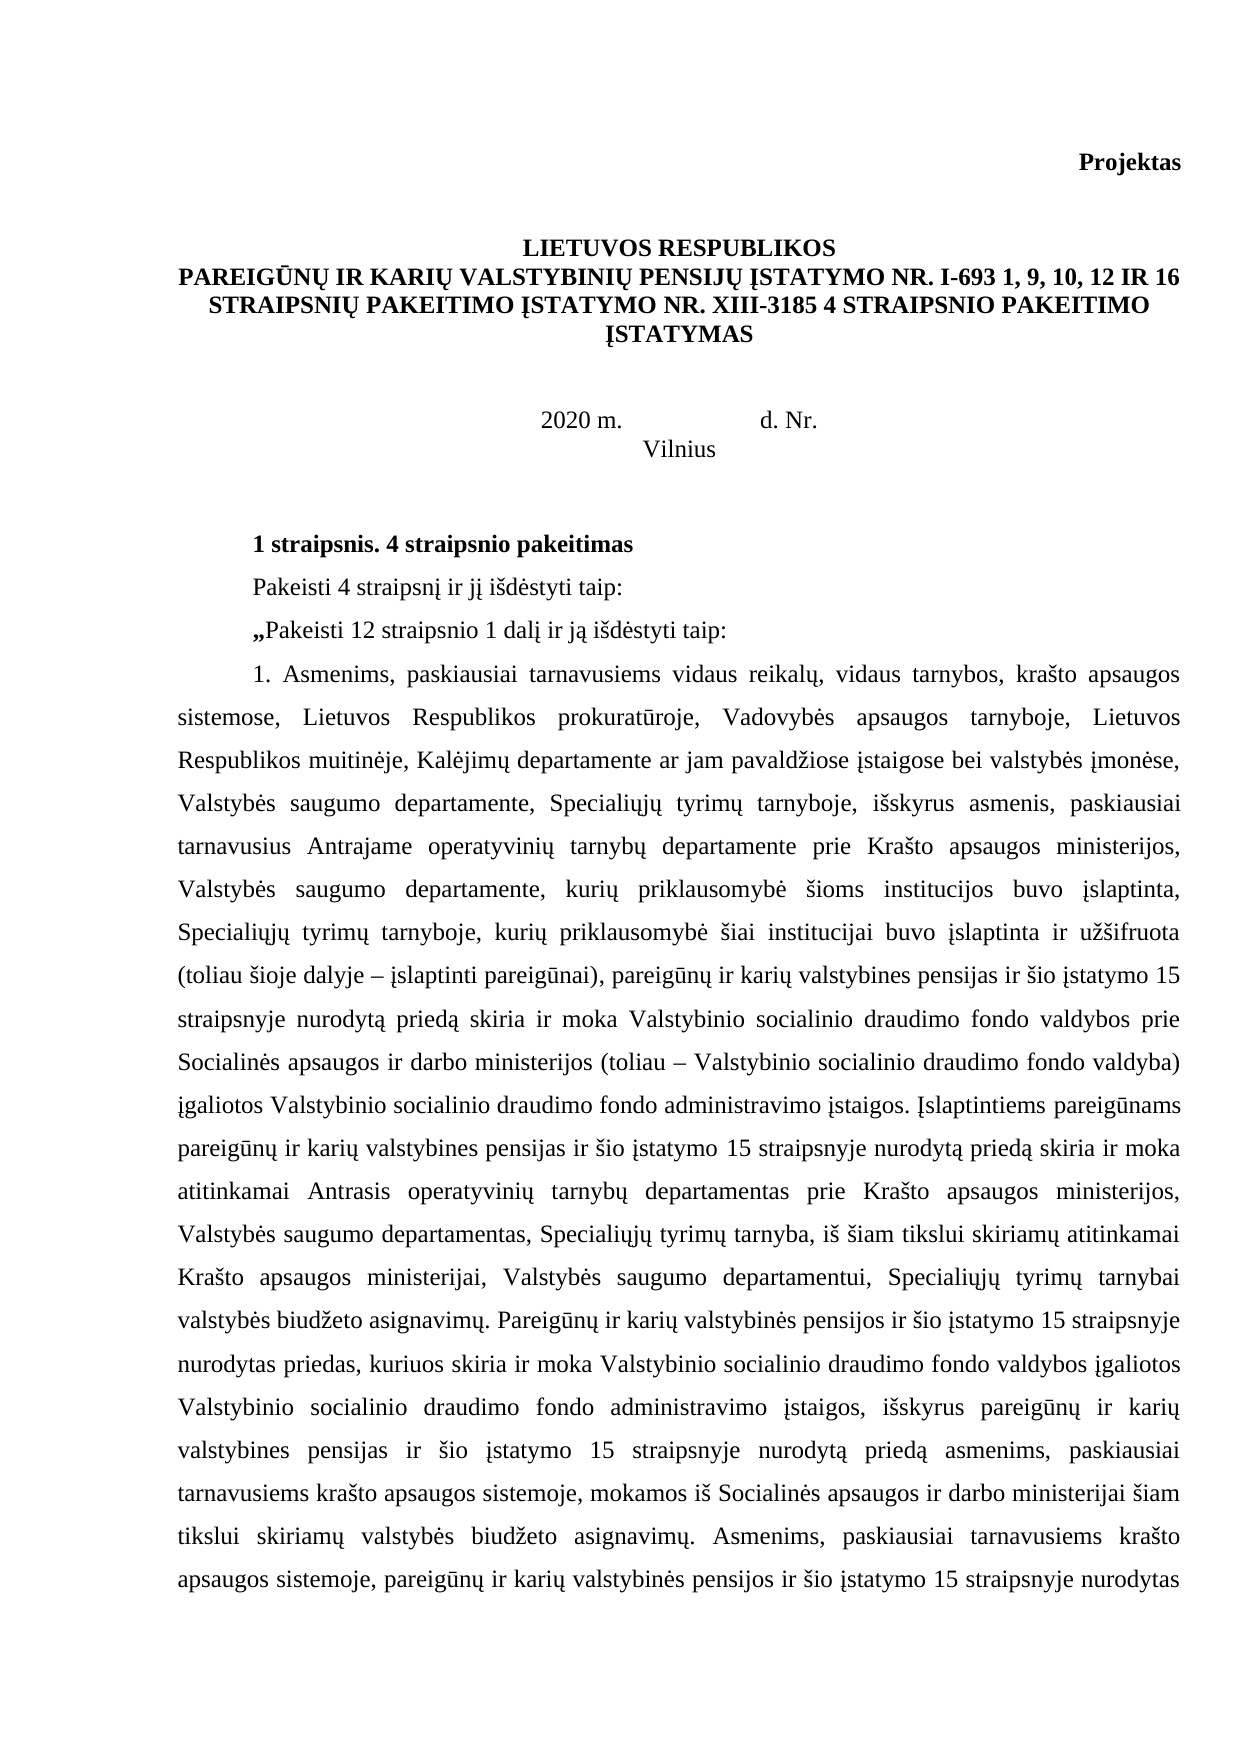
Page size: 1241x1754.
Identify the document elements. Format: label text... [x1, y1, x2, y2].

text Vilnius [177, 434, 1181, 463]
text 1 straipsnis. 4 straipsnio pakeitimas [177, 529, 1181, 558]
text 2020 m. d. Nr. [177, 406, 1181, 434]
text 1. Asmenims, paskiausiai tarnavusiems vidaus reikalų, vidaus tarnybos, krašto apsaugos sistemose, Lietuvos Respublikos prokuratūroje, Vadovybės apsaugos tarnyboje, Lietuvos Respublikos muitinėje, Kalėjimų departamente ar jam pavaldžiose įstaigose bei valstybės įmonėse, Valstybės saugumo departamente, Specialiųjų tyrimų tarnyboje, išskyrus asmenis, paskiausiai tarnavusius Antrajame operatyvinių tarnybų departamente prie Krašto apsaugos ministerijos, Valstybės saugumo departamente, kurių priklausomybė šioms institucijos buvo įslaptinta, Specialiųjų tyrimų tarnyboje, kurių priklausomybė šiai institucijai buvo įslaptinta ir užšifruota (toliau šioje dalyje – įslaptinti pareigūnai), pareigūnų ir karių valstybines pensijas ir šio įstatymo 15 straipsnyje nurodytą priedą skiria ir moka Valstybinio socialinio draudimo fondo valdybos prie Socialinės apsaugos ir darbo ministerijos (toliau – Valstybinio socialinio draudimo fondo valdyba) įgaliotos Valstybinio socialinio draudimo fondo administravimo įstaigos. Įslaptintiems pareigūnams pareigūnų ir karių valstybines pensijas ir šio įstatymo 15 straipsnyje nurodytą priedą skiria ir moka atitinkamai Antrasis operatyvinių tarnybų departamentas prie Krašto apsaugos ministerijos, Valstybės saugumo departamentas, Specialiųjų tyrimų tarnyba, iš šiam tikslui skiriamų atitinkamai Krašto apsaugos ministerijai, Valstybės saugumo departamentui, Specialiųjų tyrimų tarnybai valstybės biudžeto asignavimų. Pareigūnų ir karių valstybinės pensijos ir šio įstatymo 15 straipsnyje nurodytas priedas, kuriuos skiria ir moka Valstybinio socialinio draudimo fondo valdybos įgaliotos Valstybinio socialinio draudimo fondo administravimo įstaigos, išskyrus pareigūnų ir karių valstybines pensijas ir šio įstatymo 15 straipsnyje nurodytą priedą asmenims, paskiausiai tarnavusiems krašto apsaugos sistemoje, mokamos iš Socialinės apsaugos ir darbo ministerijai šiam tikslui skiriamų valstybės biudžeto asignavimų. Asmenims, paskiausiai tarnavusiems krašto apsaugos sistemoje, pareigūnų ir karių valstybinės pensijos ir šio įstatymo 15 straipsnyje nurodytas [177, 659, 1181, 1593]
text LIETUVOS RESPUBLIKOS [177, 233, 1181, 262]
text „Pakeisti 12 straipsnio 1 dalį ir ją išdėstyti taip: [177, 616, 1181, 644]
text Projektas [901, 147, 1181, 176]
text PAREIGŪNŲ IR KARIŲ VALSTYBINIŲ PENSIJŲ ĮSTATYMO NR. I-693 1, 9, 10, 12 IR 16 STRAIPSNIŲ PAKEITIMO ĮSTATYmo NR. XIII-3185 4 STRAIPSNIO PAKEITIMO ĮSTATYMAS [177, 262, 1181, 348]
text Pakeisti 4 straipsnį ir jį išdėstyti taip: [177, 572, 1181, 601]
